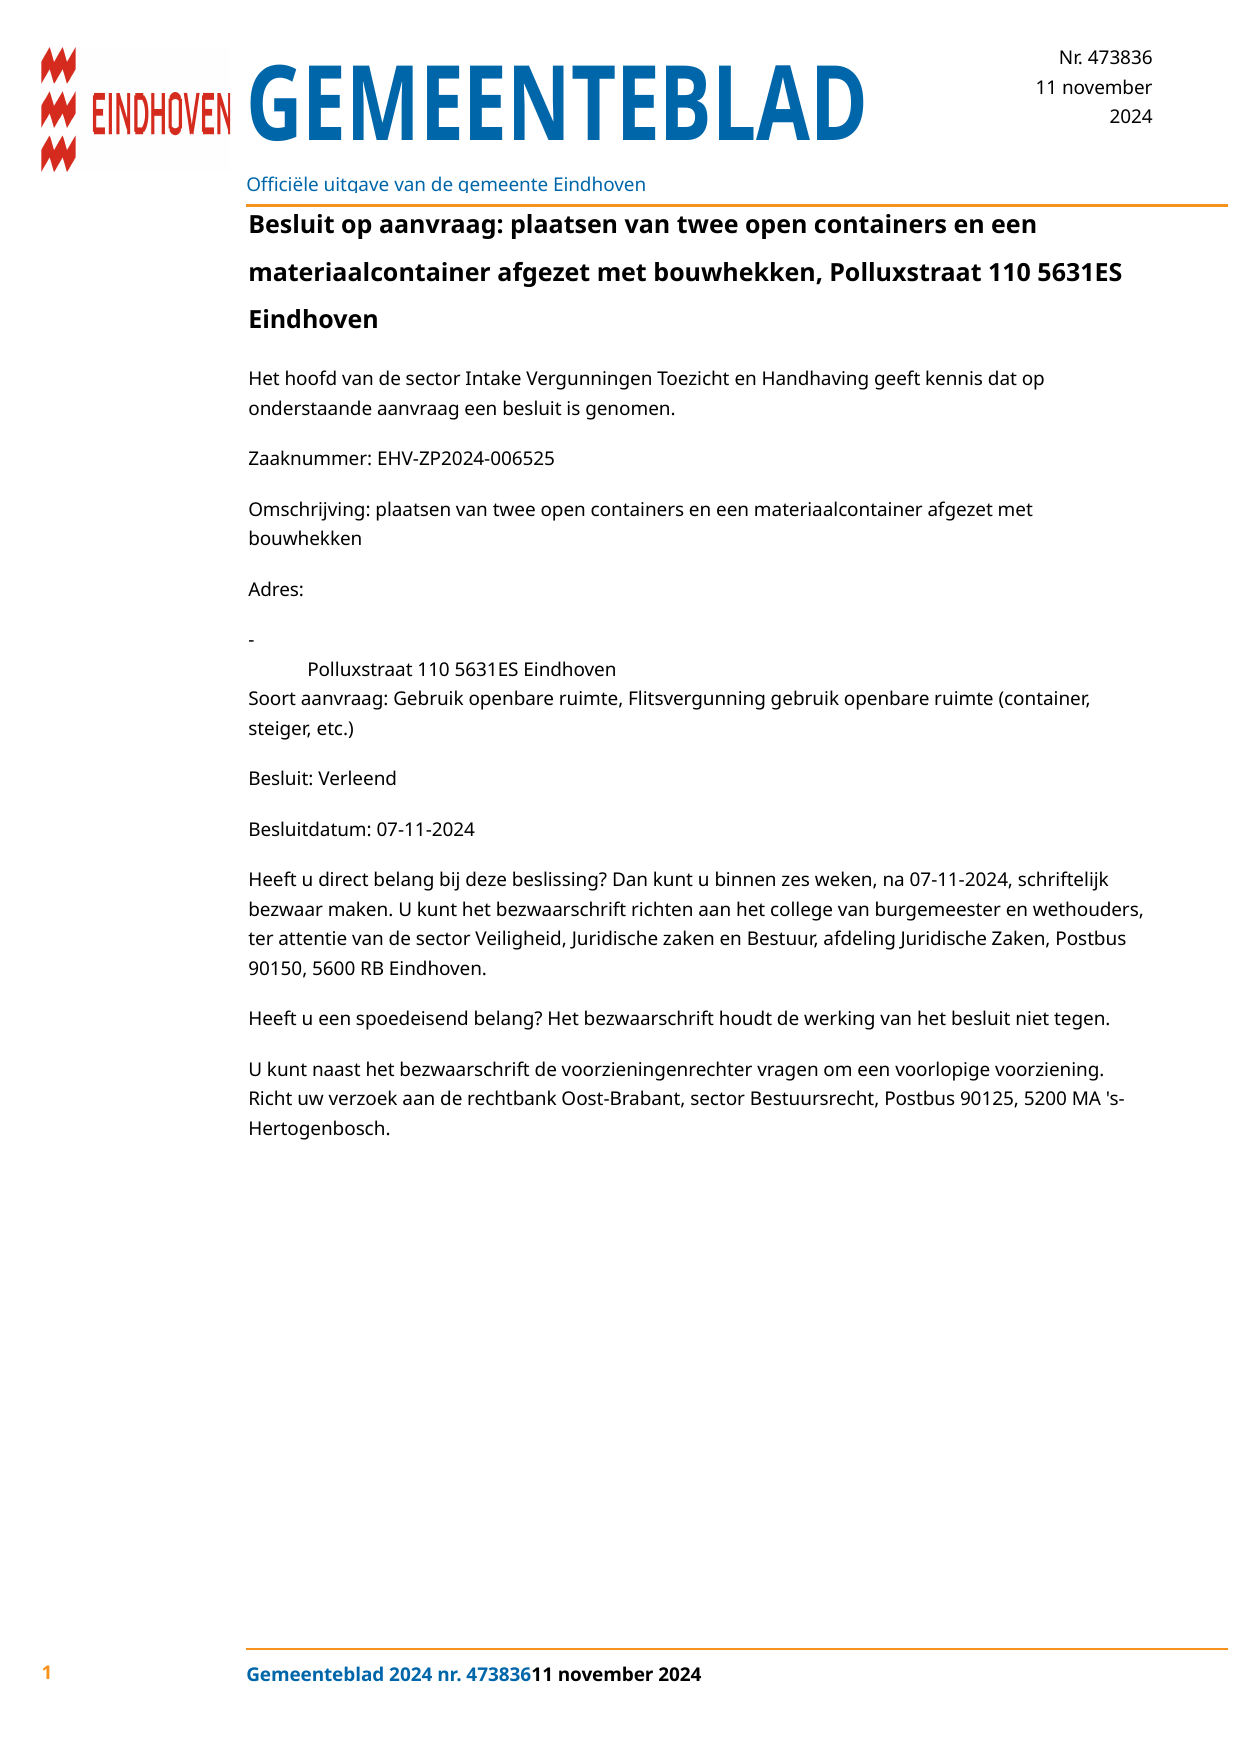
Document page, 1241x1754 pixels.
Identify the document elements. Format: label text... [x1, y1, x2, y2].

text Soort aanvraag: Gebruik openbare ruimte, Flitsvergunning gebruik openbare ruimte (container, steiger, etc.) [248, 686, 1152, 741]
list Polluxstraat 110 5631ES Eindhoven [248, 656, 1152, 682]
text Heeft u direct belang bij deze beslissing? Dan kunt u binnen zes weken, na 07-11-2024, schriftelijk bezwaar maken. U kunt het bezwaarschrift richten aan het college van burgemeester en wethouders, ter attentie van de sector Veiligheid, Juridische zaken en Bestuur, afdeling Juridische Zaken, Postbus 90150, 5600 RB Eindhoven. [248, 866, 1152, 981]
text Heeft u een spoedeisend belang? Het bezwaarschrift houdt de werking van het besluit niet tegen. [248, 1006, 1152, 1031]
text Het hoofd van de sector Intake Vergunningen Toezicht en Handhaving geeft kennis dat op onderstaande aanvraag een besluit is genomen. [248, 366, 1152, 421]
text Adres: [248, 576, 1152, 602]
picture [41, 47, 231, 172]
text Besluit: Verleend [248, 766, 1152, 791]
text Omschrijving: plaatsen van twee open containers en een materiaalcontainer afgezet met bouwhekken [248, 496, 1152, 551]
text Besluit op aanvraag: plaatsen van twee open containers en een materiaalcontainer afgezet met bouwhekken, Polluxstraat 110 5631ES Eindhoven [248, 207, 1152, 336]
text Zaaknummer: EHV-ZP2024-006525 [248, 446, 1152, 471]
text U kunt naast het bezwaarschrift de voorzieningenrechter vragen om een voorlopige voorziening. Richt uw verzoek aan de rechtbank Oost-Brabant, sector Bestuursrecht, Postbus 90125, 5200 MA 's-Hertogenbosch. [248, 1056, 1152, 1141]
text Besluitdatum: 07-11-2024 [248, 816, 1152, 842]
